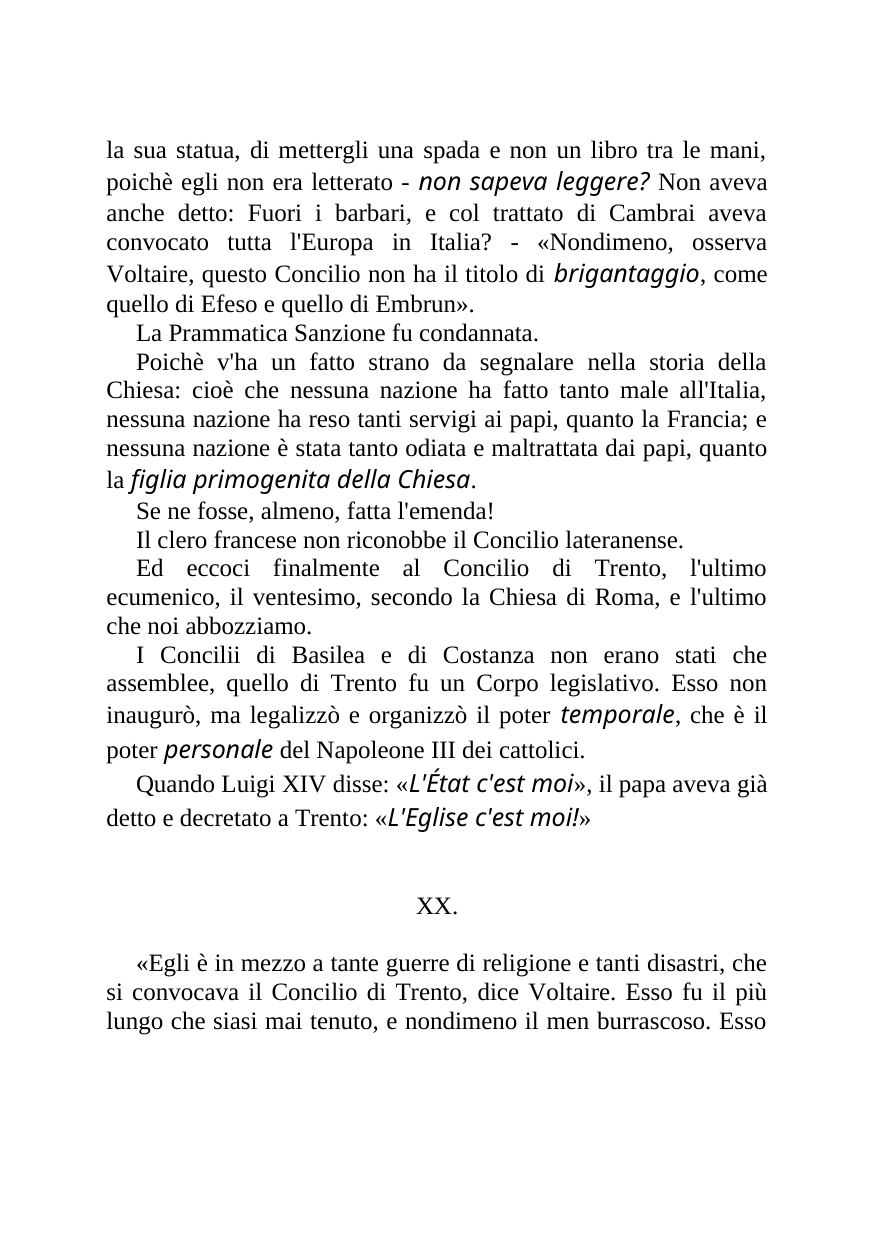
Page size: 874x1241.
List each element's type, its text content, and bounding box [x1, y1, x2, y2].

text XX. [106, 891, 768, 920]
text I Concilii di Basilea e di Costanza non erano stati che assemblee, quello di Trento fu un Corpo legislativo. Esso non inaugurò, ma legalizzò e organizzò il poter temporale, che è il poter personale del Napoleone III dei cattolici. [106, 640, 768, 765]
text Il clero francese non riconobbe il Concilio lateranense. [106, 525, 768, 553]
text la sua statua, di mettergli una spada e non un libro tra le mani, poichè egli non era letterato - non sapeva leggere? Non aveva anche detto: Fuori i barbari, e col trattato di Cambrai aveva convocato tutta l'Europa in Italia? - «Nondimeno, osserva Voltaire, questo Concilio non ha il titolo di brigantaggio, come quello di Efeso e quello di Embrun». [106, 135, 768, 318]
text «Egli è in mezzo a tante guerre di religione e tanti disastri, che si convocava il Concilio di Trento, dice Voltaire. Esso fu il più lungo che siasi mai tenuto, e nondimeno il men burrascoso. Esso [106, 948, 768, 1035]
text Se ne fosse, almeno, fatta l'emenda! [106, 496, 768, 525]
text La Prammatica Sanzione fu condannata. [106, 318, 768, 347]
text Quando Luigi XIV disse: «L'État c'est moi», il papa aveva già detto e decretato a Trento: «L'Eglise c'est moi!» [106, 765, 768, 833]
text Ed eccoci finalmente al Concilio di Trento, l'ultimo ecumenico, il ventesimo, secondo la Chiesa di Roma, e l'ultimo che noi abbozziamo. [106, 553, 768, 640]
text Poichè v'ha un fatto strano da segnalare nella storia della Chiesa: cioè che nessuna nazione ha fatto tanto male all'Italia, nessuna nazione ha reso tanti servigi ai papi, quanto la Francia; e nessuna nazione è stata tanto odiata e maltrattata dai papi, quanto la figlia primogenita della Chiesa. [106, 347, 768, 496]
